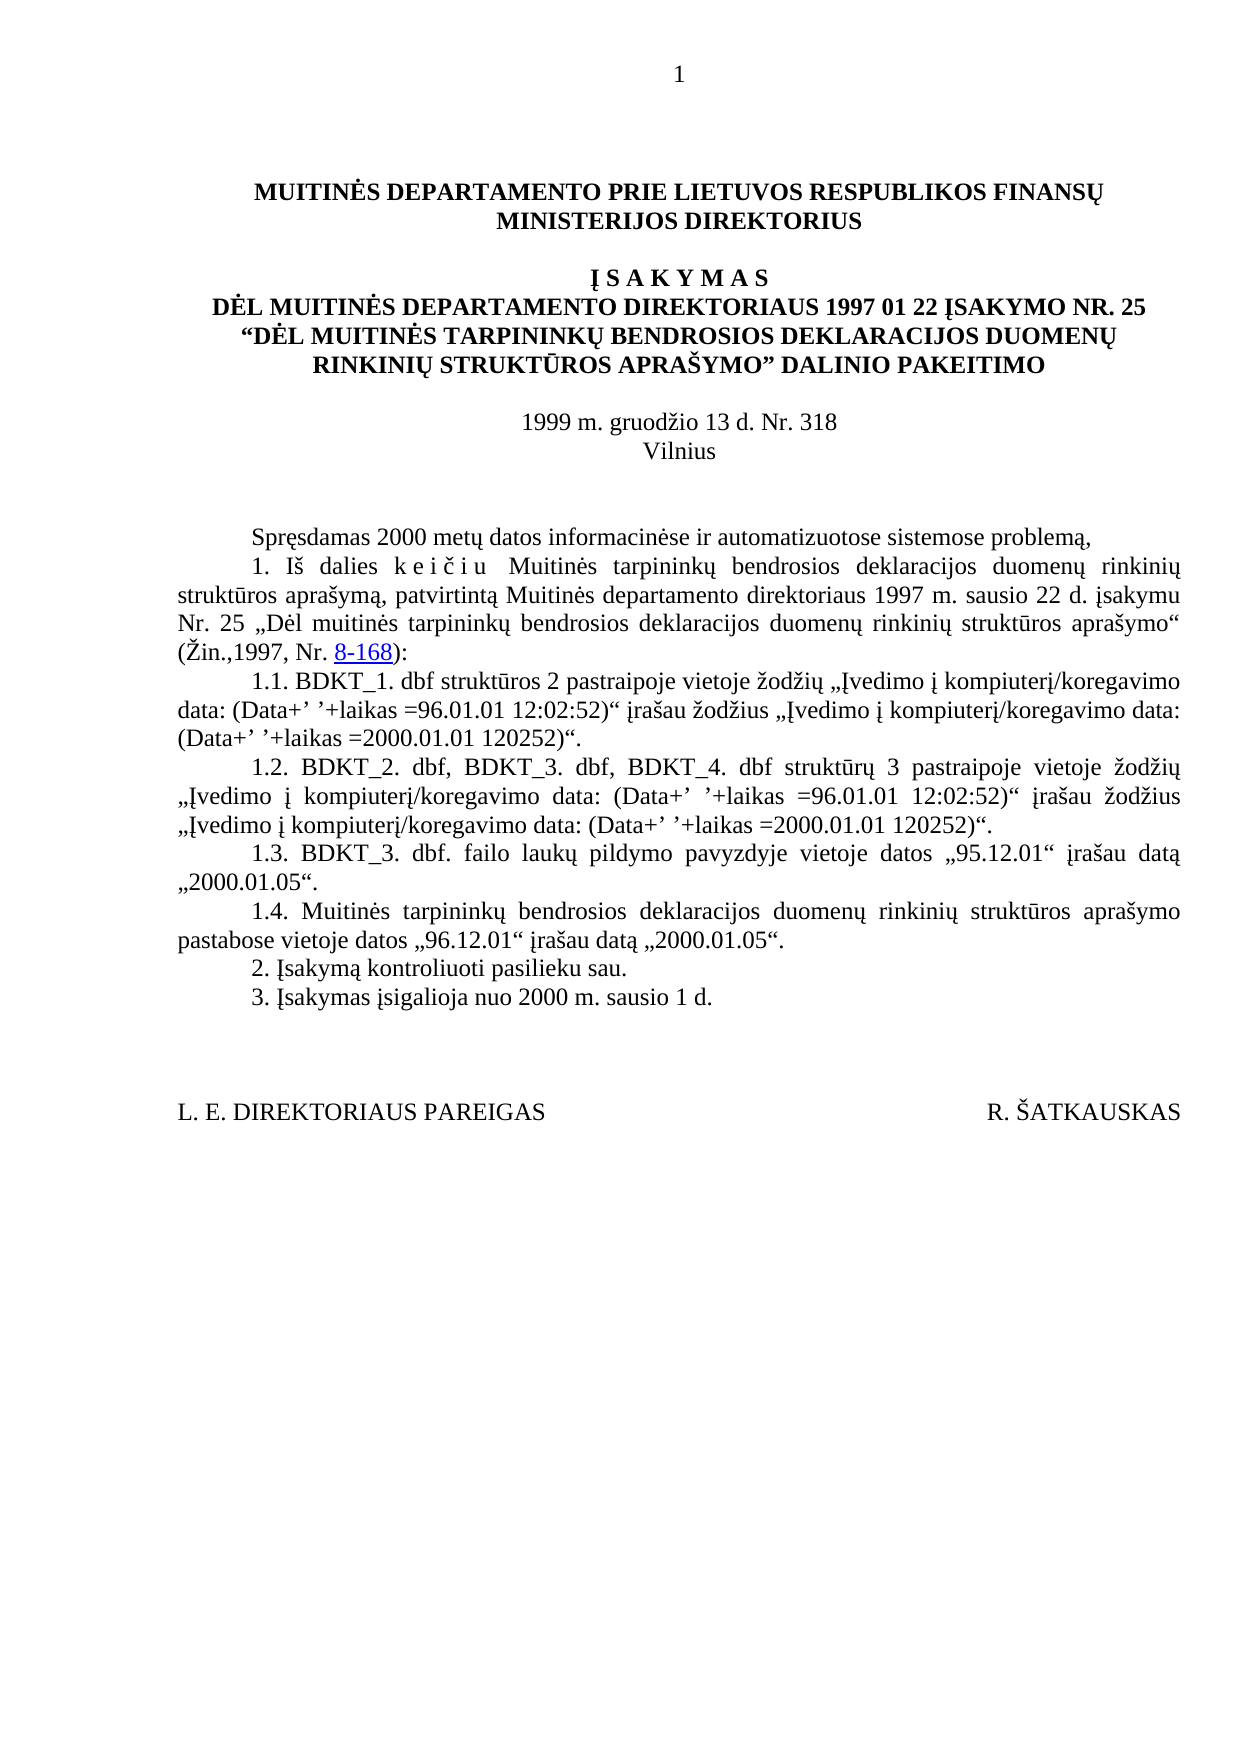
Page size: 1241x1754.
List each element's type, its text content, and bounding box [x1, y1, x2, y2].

text 3. Įsakymas įsigalioja nuo 2000 m. sausio 1 d. [177, 982, 1181, 1011]
text 1. Iš dalies keičiu Muitinės tarpininkų bendrosios deklaracijos duomenų rinkinių struktūros aprašymą, patvirtintą Muitinės departamento direktoriaus 1997 m. sausio 22 d. įsakymu Nr. 25 „Dėl muitinės tarpininkų bendrosios deklaracijos duomenų rinkinių struktūros aprašymo“ (Žin.,1997, Nr. 8-168): [177, 551, 1181, 666]
text 1999 m. gruodžio 13 d. Nr. 318 [177, 407, 1181, 436]
text Į S A K Y M A S [177, 263, 1181, 292]
text DĖL MUITINĖS DEPARTAMENTO DIREKTORIAUS 1997 01 22 ĮSAKYMO NR. 25 “DĖL MUITINĖS TARPININKŲ BENDROSIOS DEKLARACIJOS DUOMENŲ RINKINIŲ STRUKTŪROS APRAŠYMO” DALINIO PAKEITIMO [177, 292, 1181, 378]
text 1.4. Muitinės tarpininkų bendrosios deklaracijos duomenų rinkinių struktūros aprašymo pastabose vietoje datos „96.12.01“ įrašau datą „2000.01.05“. [177, 896, 1181, 953]
text 1.3. BDKT_3. dbf. failo laukų pildymo pavyzdyje vietoje datos „95.12.01“ įrašau datą „2000.01.05“. [177, 838, 1181, 896]
text Vilnius [177, 436, 1181, 465]
text L. E. DIREKTORIAUS PAREIGAS R. ŠATKAUSKAS [177, 1097, 1181, 1126]
text 1.1. BDKT_1. dbf struktūros 2 pastraipoje vietoje žodžių „Įvedimo į kompiuterį/koregavimo data: (Data+’ ’+laikas =96.01.01 12:02:52)“ įrašau žodžius „Įvedimo į kompiuterį/koregavimo data: (Data+’ ’+laikas =2000.01.01 120252)“. [177, 666, 1181, 752]
text 1.2. BDKT_2. dbf, BDKT_3. dbf, BDKT_4. dbf struktūrų 3 pastraipoje vietoje žodžių „Įvedimo į kompiuterį/koregavimo data: (Data+’ ’+laikas =96.01.01 12:02:52)“ įrašau žodžius „Įvedimo į kompiuterį/koregavimo data: (Data+’ ’+laikas =2000.01.01 120252)“. [177, 752, 1181, 838]
text Spręsdamas 2000 metų datos informacinėse ir automatizuotose sistemose problemą, [177, 522, 1181, 551]
text 2. Įsakymą kontroliuoti pasilieku sau. [177, 953, 1181, 982]
text MUITINĖS DEPARTAMENTO PRIE LIETUVOS RESPUBLIKOS FINANSŲ MINISTERIJOS DIREKTORIUS [177, 177, 1181, 235]
